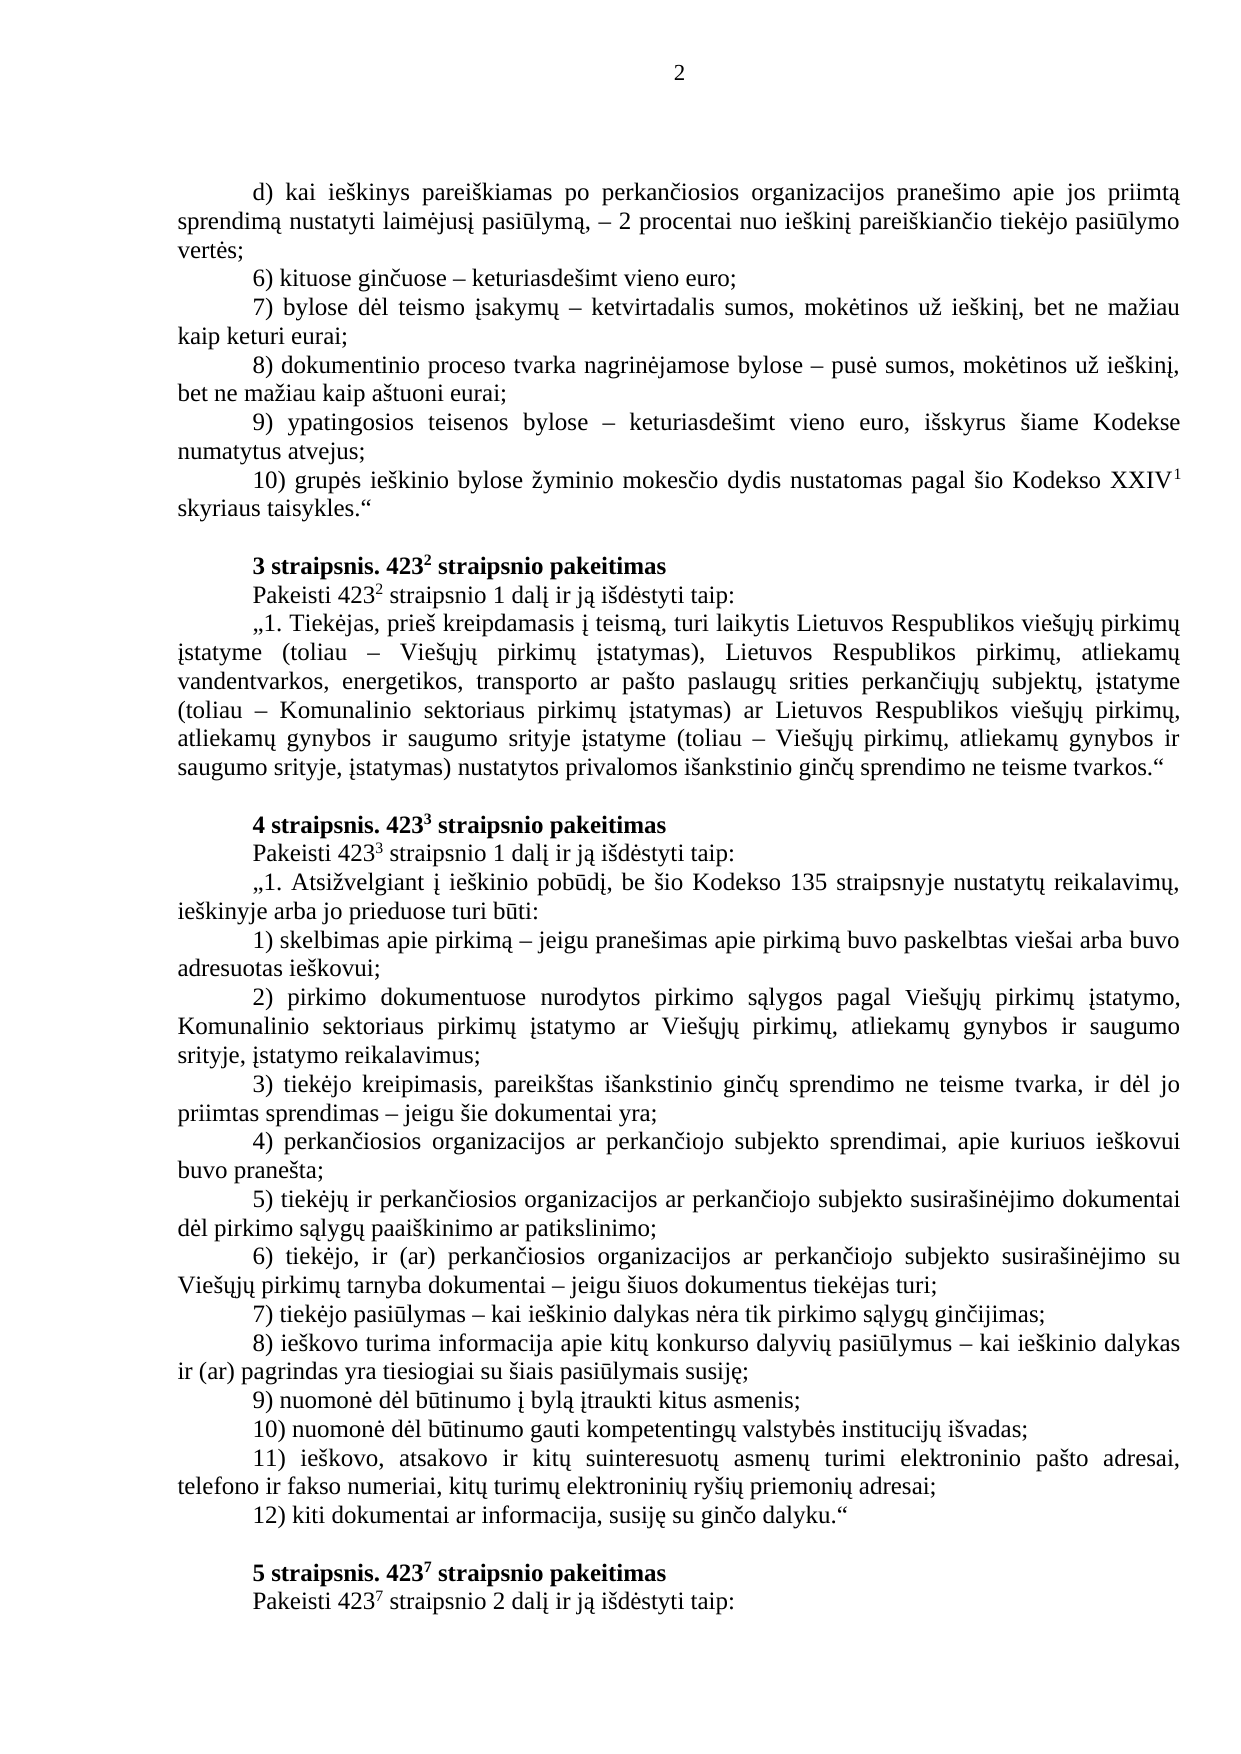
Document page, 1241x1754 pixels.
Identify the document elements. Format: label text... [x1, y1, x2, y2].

text 9) nuomonė dėl būtinumo į bylą įtraukti kitus asmenis; [177, 1385, 1181, 1414]
text Pakeisti 4233 straipsnio 1 dalį ir ją išdėstyti taip: [177, 838, 1181, 867]
text Pakeisti 4237 straipsnio 2 dalį ir ją išdėstyti taip: [177, 1586, 1181, 1615]
text 1) skelbimas apie pirkimą – jeigu pranešimas apie pirkimą buvo paskelbtas viešai arba buvo adresuotas ieškovui; [177, 925, 1181, 982]
text 6) kituose ginčuose – keturiasdešimt vieno euro; [177, 263, 1181, 292]
text „1. Atsižvelgiant į ieškinio pobūdį, be šio Kodekso 135 straipsnyje nustatytų reikalavimų, ieškinyje arba jo prieduose turi būti: [177, 867, 1181, 925]
text 12) kiti dokumentai ar informacija, susiję su ginčo dalyku.“ [177, 1500, 1181, 1529]
text 9) ypatingosios teisenos bylose – keturiasdešimt vieno euro, išskyrus šiame Kodekse numatytus atvejus; [177, 407, 1181, 465]
text 10) grupės ieškinio bylose žyminio mokesčio dydis nustatomas pagal šio Kodekso XXIV1 skyriaus taisykles.“ [177, 465, 1181, 522]
text 4) perkančiosios organizacijos ar perkančiojo subjekto sprendimai, apie kuriuos ieškovui buvo pranešta; [177, 1126, 1181, 1184]
text 8) dokumentinio proceso tvarka nagrinėjamose bylose – pusė sumos, mokėtinos už ieškinį, bet ne mažiau kaip aštuoni eurai; [177, 350, 1181, 407]
text „1. Tiekėjas, prieš kreipdamasis į teismą, turi laikytis Lietuvos Respublikos viešųjų pirkimų įstatyme (toliau – Viešųjų pirkimų įstatymas), Lietuvos Respublikos pirkimų, atliekamų vandentvarkos, energetikos, transporto ar pašto paslaugų srities perkančiųjų subjektų, įstatyme (toliau – Komunalinio sektoriaus pirkimų įstatymas) ar Lietuvos Respublikos viešųjų pirkimų, atliekamų gynybos ir saugumo srityje įstatyme (toliau – Viešųjų pirkimų, atliekamų gynybos ir saugumo srityje, įstatymas) nustatytos privalomos išankstinio ginčų sprendimo ne teisme tvarkos.“ [177, 608, 1181, 781]
text 5 straipsnis. 4237 straipsnio pakeitimas [177, 1558, 1181, 1586]
text 2) pirkimo dokumentuose nurodytos pirkimo sąlygos pagal Viešųjų pirkimų įstatymo, Komunalinio sektoriaus pirkimų įstatymo ar Viešųjų pirkimų, atliekamų gynybos ir saugumo srityje, įstatymo reikalavimus; [177, 982, 1181, 1069]
text 4 straipsnis. 4233 straipsnio pakeitimas [177, 810, 1181, 838]
text 11) ieškovo, atsakovo ir kitų suinteresuotų asmenų turimi elektroninio pašto adresai, telefono ir fakso numeriai, kitų turimų elektroninių ryšių priemonių adresai; [177, 1443, 1181, 1500]
text Pakeisti 4232 straipsnio 1 dalį ir ją išdėstyti taip: [177, 580, 1181, 608]
text 10) nuomonė dėl būtinumo gauti kompetentingų valstybės institucijų išvadas; [177, 1414, 1181, 1443]
text 3 straipsnis. 4232 straipsnio pakeitimas [177, 551, 1181, 580]
text 7) bylose dėl teismo įsakymų – ketvirtadalis sumos, mokėtinos už ieškinį, bet ne mažiau kaip keturi eurai; [177, 292, 1181, 350]
text 7) tiekėjo pasiūlymas – kai ieškinio dalykas nėra tik pirkimo sąlygų ginčijimas; [177, 1299, 1181, 1328]
text 8) ieškovo turima informacija apie kitų konkurso dalyvių pasiūlymus – kai ieškinio dalykas ir (ar) pagrindas yra tiesiogiai su šiais pasiūlymais susiję; [177, 1328, 1181, 1385]
text 5) tiekėjų ir perkančiosios organizacijos ar perkančiojo subjekto susirašinėjimo dokumentai dėl pirkimo sąlygų paaiškinimo ar patikslinimo; [177, 1184, 1181, 1241]
text 6) tiekėjo, ir (ar) perkančiosios organizacijos ar perkančiojo subjekto susirašinėjimo su Viešųjų pirkimų tarnyba dokumentai – jeigu šiuos dokumentus tiekėjas turi; [177, 1241, 1181, 1299]
text d) kai ieškinys pareiškiamas po perkančiosios organizacijos pranešimo apie jos priimtą sprendimą nustatyti laimėjusį pasiūlymą, – 2 procentai nuo ieškinį pareiškiančio tiekėjo pasiūlymo vertės; [177, 177, 1181, 263]
text 3) tiekėjo kreipimasis, pareikštas išankstinio ginčų sprendimo ne teisme tvarka, ir dėl jo priimtas sprendimas – jeigu šie dokumentai yra; [177, 1069, 1181, 1126]
